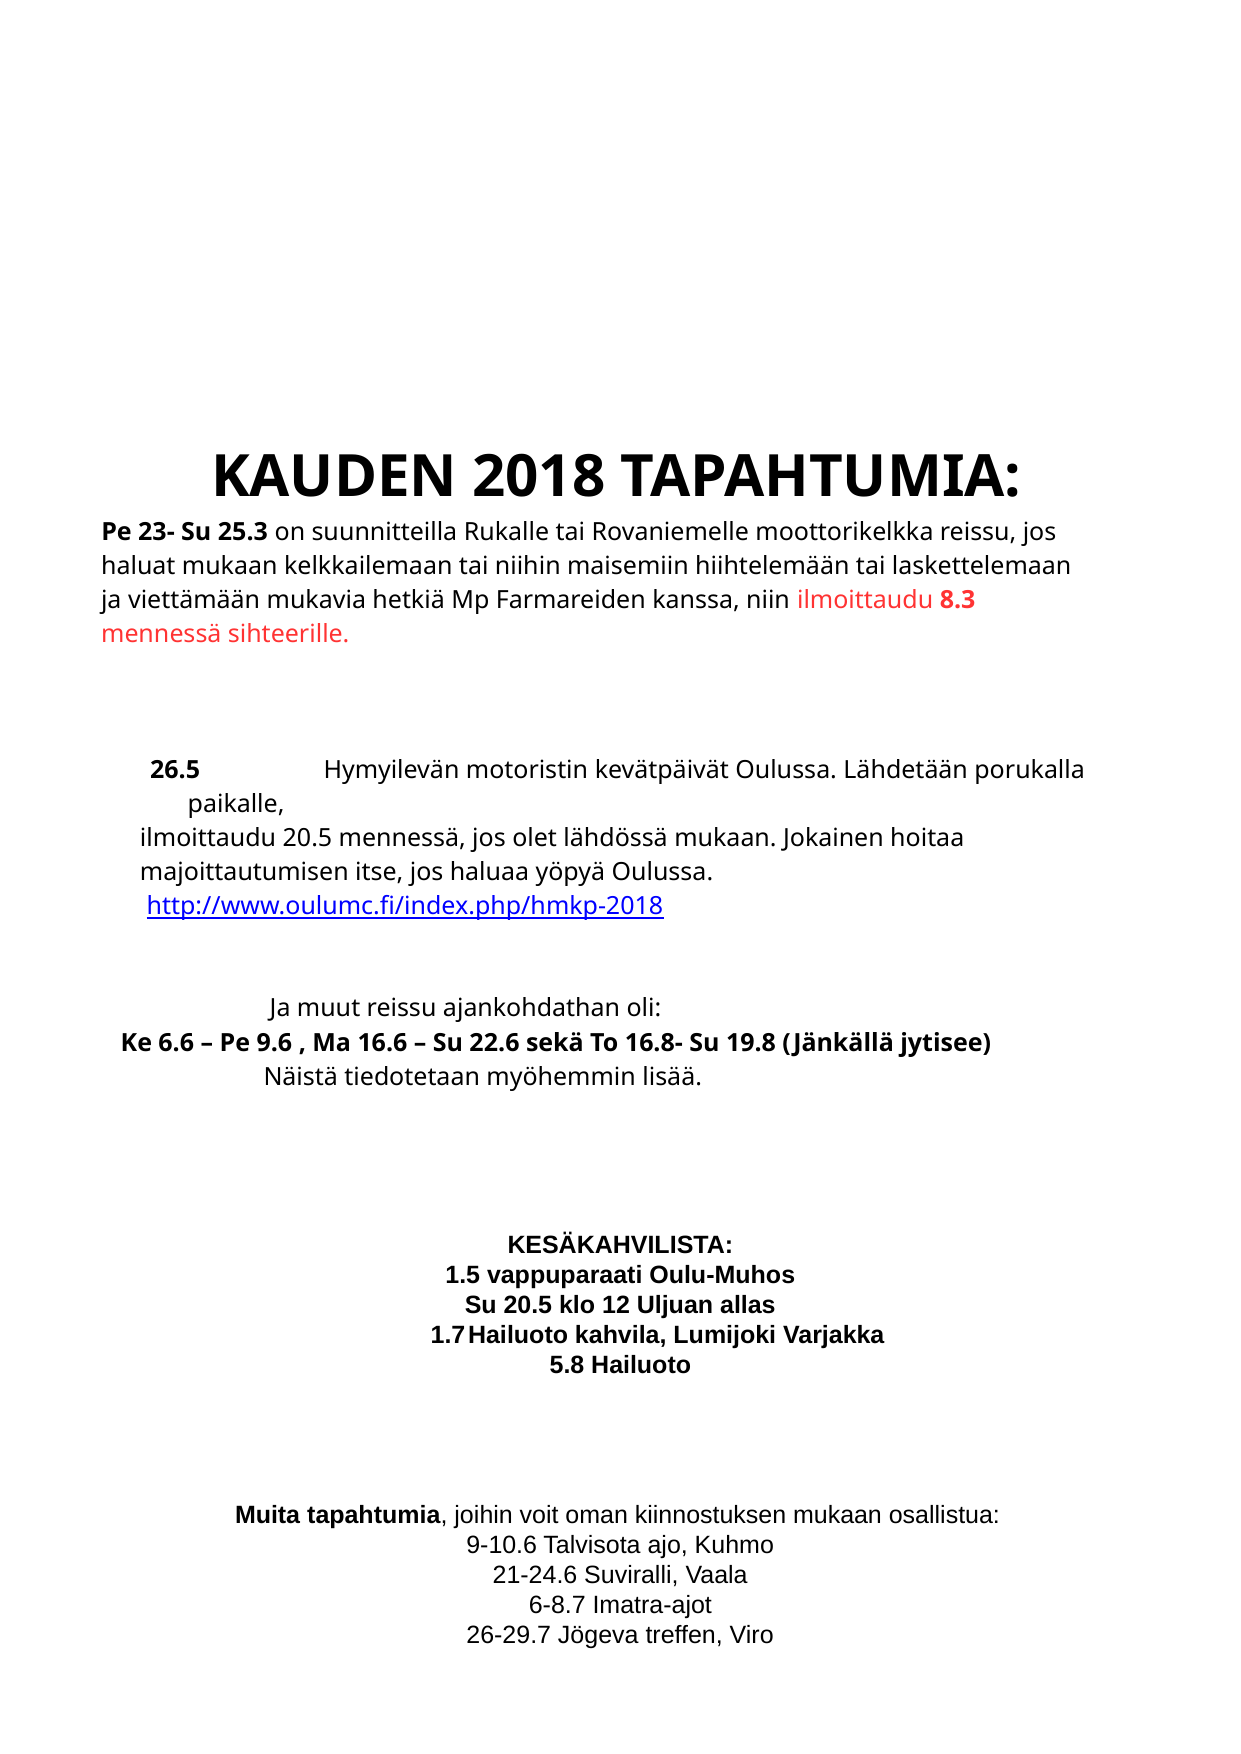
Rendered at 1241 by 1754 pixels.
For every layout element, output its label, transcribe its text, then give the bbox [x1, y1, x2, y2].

text KAUDEN 2018 TAPAHTUMIA: [75, 434, 1165, 513]
text Pe 23- Su 25.3 on suunnitteilla Rukalle tai Rovaniemelle moottorikelkka reissu, jos [75, 513, 1165, 547]
list Hailuoto kahvila, Lumijoki Varjakka [150, 1318, 1165, 1348]
list Hymyilevän motoristin kevätpäivät Oulussa. Lähdetään porukalla paikalle, [150, 752, 1165, 820]
text ja viettämään mukavia hetkiä Mp Farmareiden kanssa, niin ilmoittaudu 8.3 [75, 581, 1165, 615]
text 9-10.6 Talvisota ajo, Kuhmo [75, 1528, 1165, 1558]
text 5.8 Hailuoto [75, 1348, 1165, 1378]
text ilmoittaudu 20.5 mennessä, jos olet lähdössä mukaan. Jokainen hoitaa [75, 820, 1165, 854]
text http://www.oulumc.fi/index.php/hmkp-2018 [75, 888, 1165, 922]
text 1.5 vappuparaati Oulu-Muhos [75, 1258, 1165, 1288]
text Su 20.5 klo 12 Uljuan allas [75, 1288, 1165, 1318]
text KESÄKAHVILISTA: [75, 1228, 1165, 1258]
text Ja muut reissu ajankohdathan oli: [75, 990, 1165, 1024]
text majoittautumisen itse, jos haluaa yöpyä Oulussa. [75, 854, 1165, 888]
text 6-8.7 Imatra-ajot [75, 1588, 1165, 1618]
text Ke 6.6 – Pe 9.6 , Ma 16.6 – Su 22.6 sekä To 16.8- Su 19.8 (Jänkällä jytisee) [75, 1024, 1165, 1058]
text Näistä tiedotetaan myöhemmin lisää. [75, 1058, 1165, 1092]
text 21-24.6 Suviralli, Vaala [75, 1558, 1165, 1588]
text mennessä sihteerille. [75, 615, 1165, 649]
text Muita tapahtumia, joihin voit oman kiinnostuksen mukaan osallistua: [75, 1498, 1165, 1528]
text haluat mukaan kelkkailemaan tai niihin maisemiin hiihtelemään tai laskettelemaan [75, 547, 1165, 581]
text 26-29.7 Jögeva treffen, Viro [75, 1618, 1165, 1648]
